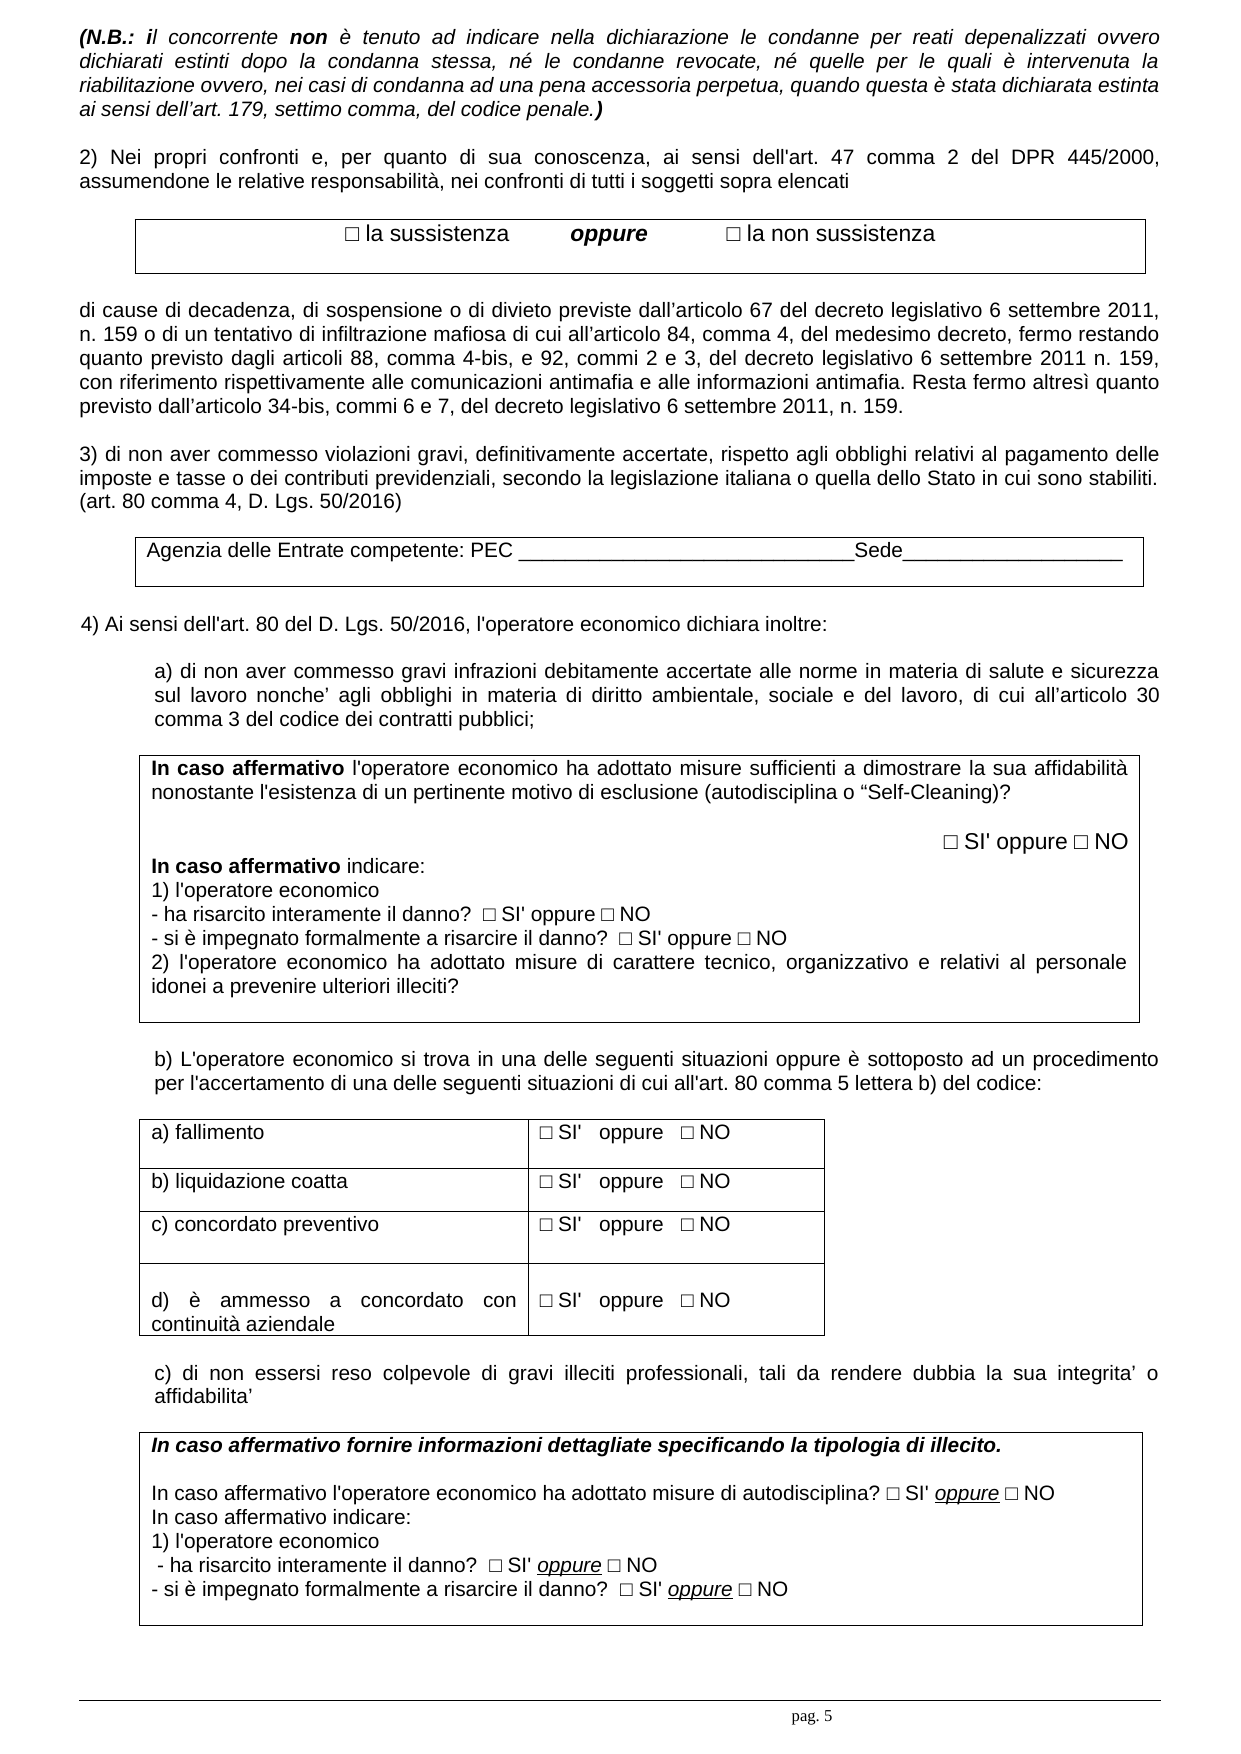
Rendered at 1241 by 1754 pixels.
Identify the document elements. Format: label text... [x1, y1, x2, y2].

table_header □ la sussistenza oppure □ la non sussistenza [136, 220, 1145, 273]
text a) di non aver commesso gravi infrazioni debitamente accertate alle norme in materia di salute e sicurezza sul lavoro nonche’ agli obblighi in materia di diritto ambientale, sociale e del lavoro, di cui all’articolo 30 comma 3 del codice dei contratti pubblici; [154, 635, 1161, 731]
table_cell c) concordato preventivo [140, 1212, 528, 1262]
text b) L'operatore economico si trova in una delle seguenti situazioni oppure è sottoposto ad un procedimento per l'accertamento di una delle seguenti situazioni di cui all'art. 80 comma 5 lettera b) del codice: [154, 1047, 1161, 1095]
table_cell b) liquidazione coatta [140, 1169, 528, 1211]
table_cell □ SI' oppure □ NO [529, 1169, 824, 1211]
table_header a) fallimento [140, 1120, 528, 1168]
table_cell d) è ammesso a concordato con continuità aziendale [140, 1264, 528, 1335]
table_header In caso affermativo fornire informazioni dettagliate specificando la tipologia di illecito. In caso affermativo l'operatore economico ha adottato misure di autodisciplina? □ SI' oppure □ NO In caso affermativo indicare: 1) l'operatore economico - ha risarcito interamente il danno? □ SI' oppure □ NO - si è impegnato formalmente a risarcire il danno? □ SI' oppure □ NO [140, 1433, 1142, 1625]
text di cause di decadenza, di sospensione o di divieto previste dall’articolo 67 del decreto legislativo 6 settembre 2011, n. 159 o di un tentativo di infiltrazione mafiosa di cui all’articolo 84, comma 4, del medesimo decreto, fermo restando quanto previsto dagli articoli 88, comma 4-bis, e 92, commi 2 e 3, del decreto legislativo 6 settembre 2011 n. 159, con riferimento rispettivamente alle comunicazioni antimafia e alle informazioni antimafia. Resta fermo altresì quanto previsto dall’articolo 34-bis, commi 6 e 7, del decreto legislativo 6 settembre 2011, n. 159. [79, 298, 1161, 417]
text c) di non essersi reso colpevole di gravi illeciti professionali, tali da rendere dubbia la sua integrita’ o affidabilita’ [154, 1360, 1161, 1408]
text (N.B.: il concorrente non è tenuto ad indicare nella dichiarazione le condanne per reati depenalizzati ovvero dichiarati estinti dopo la condanna stessa, né le condanne revocate, né quelle per le quali è intervenuta la riabilitazione ovvero, nei casi di condanna ad una pena accessoria perpetua, quando questa è stata dichiarata estinta ai sensi dell’art. 179, settimo comma, del codice penale.) [79, 25, 1161, 121]
table_cell □ SI' oppure □ NO [529, 1212, 824, 1262]
text 3) di non aver commesso violazioni gravi, definitivamente accertate, rispetto agli obblighi relativi al pagamento delle imposte e tasse o dei contributi previdenziali, secondo la legislazione italiana o quella dello Stato in cui sono stabiliti. (art. 80 comma 4, D. Lgs. 50/2016) [79, 441, 1161, 513]
text 2) Nei propri confronti e, per quanto di sua conoscenza, ai sensi dell'art. 47 comma 2 del DPR 445/2000, assumendone le relative responsabilità, nei confronti di tutti i soggetti sopra elencati [79, 144, 1161, 192]
table_header □ SI' oppure □ NO [529, 1120, 824, 1168]
table_header Agenzia delle Entrate competente: PEC _____________________________Sede___________________ [136, 538, 1143, 586]
text 4) Ai sensi dell'art. 80 del D. Lgs. 50/2016, l'operatore economico dichiara inoltre: [81, 611, 1161, 635]
table_header In caso affermativo l'operatore economico ha adottato misure sufficienti a dimostrare la sua affidabilità nonostante l'esistenza di un pertinente motivo di esclusione (autodisciplina o “Self-Cleaning)? □ SI' oppure □ NO In caso affermativo indicare: 1) l'operatore economico - ha risarcito interamente il danno? □ SI' oppure □ NO - si è impegnato formalmente a risarcire il danno? □ SI' oppure □ NO 2) l'operatore economico ha adottato misure di carattere tecnico, organizzativo e relativi al personale idonei a prevenire ulteriori illeciti? [140, 756, 1139, 1022]
table_cell □ SI' oppure □ NO [529, 1264, 824, 1335]
